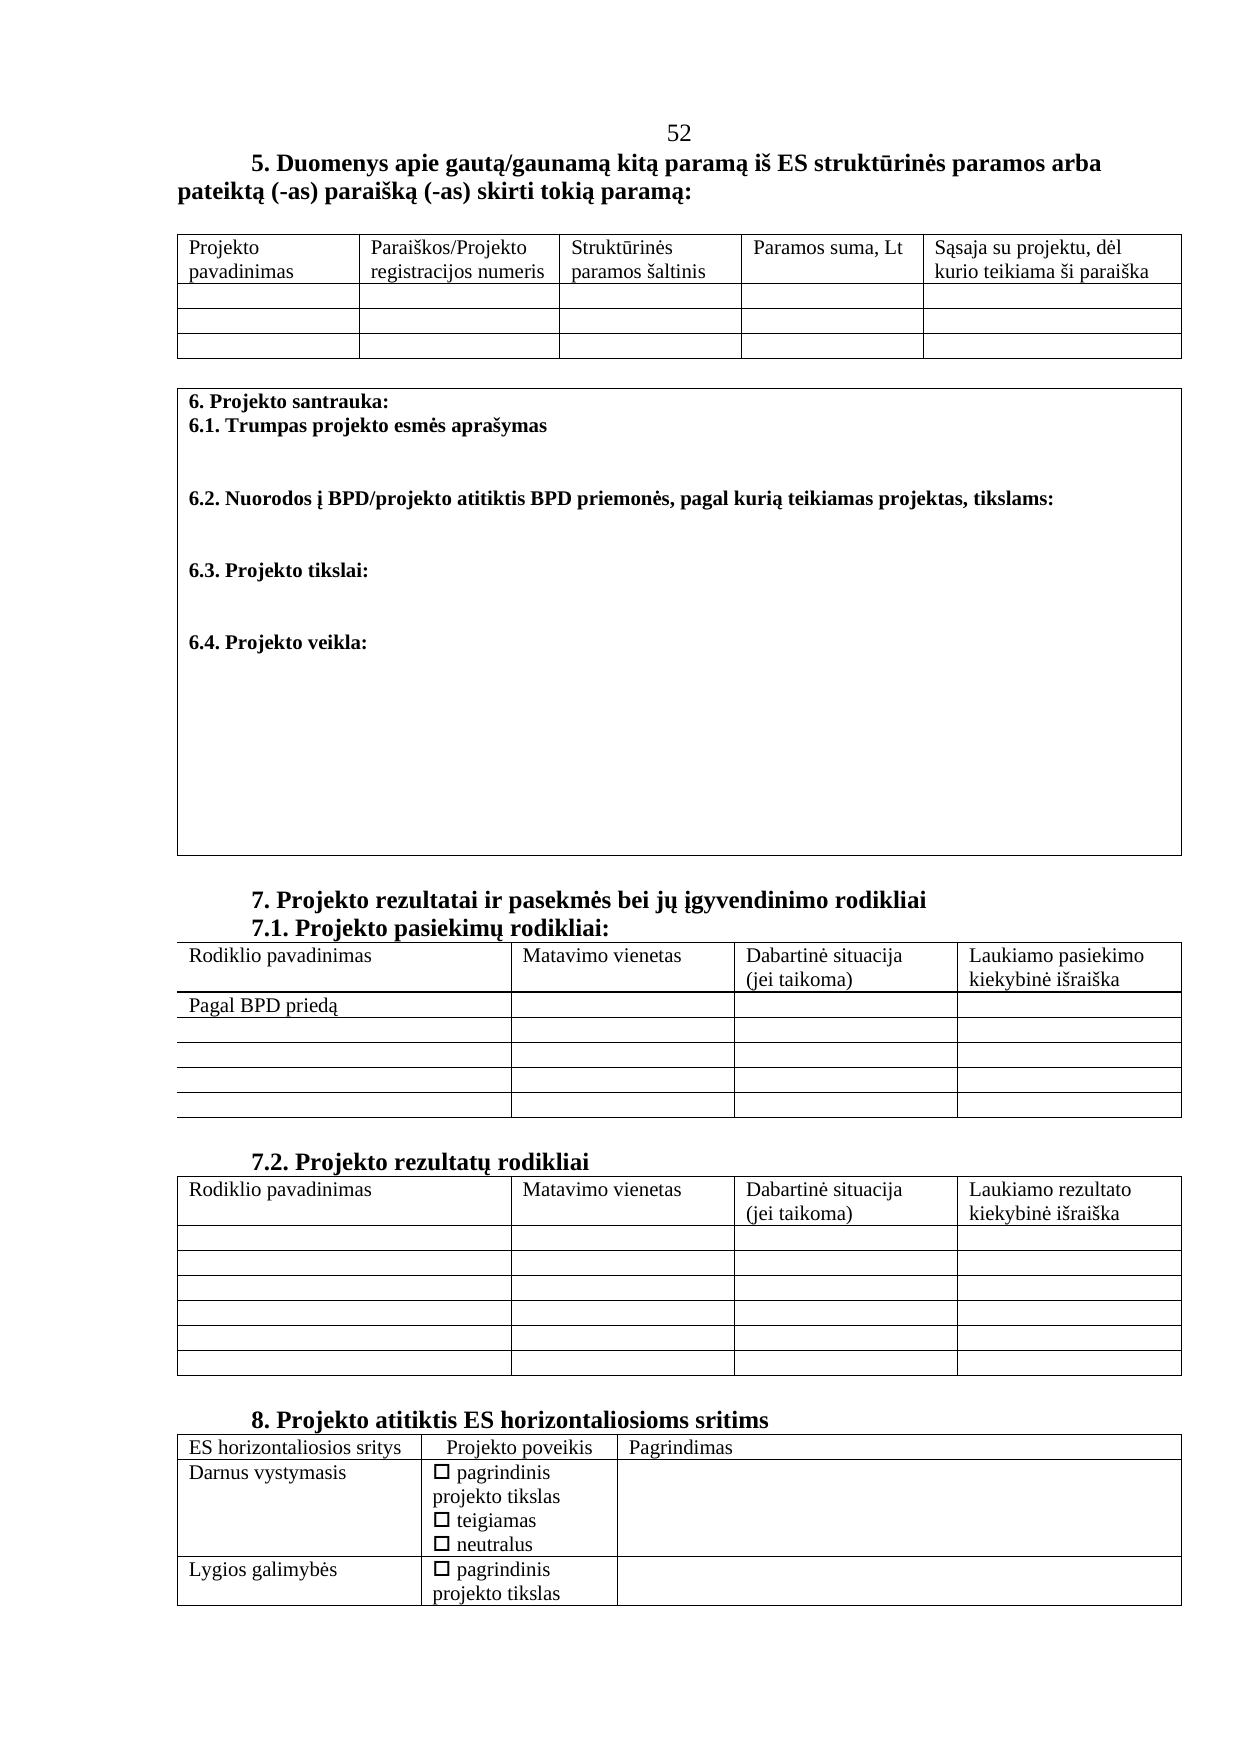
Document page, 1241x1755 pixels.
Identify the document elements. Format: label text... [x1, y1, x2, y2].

table_cell [735, 1043, 957, 1067]
table_cell [178, 1351, 511, 1375]
text 8. Projekto atitiktis ES horizontaliosioms sritims [177, 1405, 1181, 1434]
table_cell [177, 1068, 511, 1092]
table_cell [618, 1557, 1181, 1605]
table_cell [735, 1068, 957, 1092]
table_cell [958, 1251, 1181, 1275]
text 7. Projekto rezultatai ir pasekmės bei jų įgyvendinimo rodikliai [177, 885, 1181, 913]
table_cell [958, 1276, 1181, 1300]
table_header Matavimo vienetas [512, 943, 734, 991]
table_cell Lygios galimybės [178, 1557, 421, 1605]
table_cell [618, 1460, 1181, 1556]
table_cell [958, 1068, 1181, 1092]
table_cell o pagrindinis projekto tikslas o teigiamas o neutralus [422, 1460, 617, 1556]
table_cell [512, 1018, 734, 1042]
table_cell [178, 334, 359, 358]
table_cell [958, 1301, 1181, 1325]
table_header Paramos suma, Lt [742, 235, 923, 283]
table_cell [360, 334, 559, 358]
table_header Dabartinė situacija (jei taikoma) [735, 943, 957, 991]
table_header Laukiamo rezultato kiekybinė išraiška [958, 1177, 1181, 1225]
table_cell [735, 1301, 957, 1325]
table_header Rodiklio pavadinimas [177, 943, 511, 991]
table_cell [512, 1043, 734, 1067]
table_cell [742, 309, 923, 333]
table_cell [958, 1326, 1181, 1350]
table_header Paraiškos/Projekto registracijos numeris [360, 235, 559, 283]
table_cell o pagrindinis projekto tikslas [422, 1557, 617, 1605]
table_cell [958, 1351, 1181, 1375]
table_header Pagrindimas [618, 1435, 1181, 1459]
table_header Rodiklio pavadinimas [178, 1177, 511, 1225]
table_cell [512, 1326, 734, 1350]
table_header Laukiamo pasiekimo kiekybinė išraiška [958, 943, 1181, 991]
table_cell [512, 993, 734, 1017]
table_cell [958, 1226, 1181, 1250]
table_header Projekto poveikis [422, 1435, 617, 1459]
table_cell [735, 1326, 957, 1350]
table_cell [178, 1276, 511, 1300]
table_cell [178, 1301, 511, 1325]
text 7.2. Projekto rezultatų rodikliai [177, 1147, 1181, 1176]
table_cell Pagal BPD priedą [177, 993, 511, 1017]
table_cell [178, 309, 359, 333]
table_cell [512, 1093, 734, 1117]
table_cell [958, 1018, 1181, 1042]
table_header Projekto pavadinimas [178, 235, 359, 283]
table_cell [924, 309, 1181, 333]
table_header Sąsaja su projektu, dėl kurio teikiama ši paraiška [924, 235, 1181, 283]
table_cell [177, 1093, 511, 1117]
table_cell [178, 1251, 511, 1275]
table_cell [512, 1226, 734, 1250]
table_cell [958, 993, 1181, 1017]
text 7.1. Projekto pasiekimų rodikliai: [177, 913, 1181, 942]
table_cell [512, 1351, 734, 1375]
table_cell [735, 1226, 957, 1250]
table_cell [924, 284, 1181, 308]
table_header 6. Projekto santrauka: 6.1. Trumpas projekto esmės aprašymas 6.2. Nuorodos į BPD/projekto atitiktis BPD priemonės, pagal kurią teikiamas projektas, tikslams: 6.3. Projekto tikslai: 6.4. Projekto veikla: [178, 389, 1181, 855]
table_cell [735, 1351, 957, 1375]
table_cell [178, 1326, 511, 1350]
text 5. Duomenys apie gautą/gaunamą kitą paramą iš ES struktūrinės paramos arba pateiktą (-as) paraišką (-as) skirti tokią paramą: [177, 148, 1181, 205]
table_cell [560, 309, 741, 333]
table_header Dabartinė situacija (jei taikoma) [735, 1177, 957, 1225]
table_cell [958, 1093, 1181, 1117]
table_cell [735, 993, 957, 1017]
table_cell [512, 1068, 734, 1092]
table_cell [735, 1093, 957, 1117]
table_cell [958, 1043, 1181, 1067]
table_cell [924, 334, 1181, 358]
table_cell [512, 1276, 734, 1300]
table_cell [512, 1251, 734, 1275]
table_cell [742, 334, 923, 358]
table_cell [177, 1018, 511, 1042]
table_header Struktūrinės paramos šaltinis [560, 235, 741, 283]
table_cell Darnus vystymasis [178, 1460, 421, 1556]
table_header Matavimo vienetas [512, 1177, 734, 1225]
table_header ES horizontaliosios sritys [178, 1435, 421, 1459]
table_cell [735, 1018, 957, 1042]
table_cell [360, 309, 559, 333]
table_cell [178, 284, 359, 308]
table_cell [735, 1276, 957, 1300]
table_cell [735, 1251, 957, 1275]
table_cell [742, 284, 923, 308]
table_cell [512, 1301, 734, 1325]
table_cell [560, 284, 741, 308]
table_cell [178, 1226, 511, 1250]
table_cell [560, 334, 741, 358]
table_cell [360, 284, 559, 308]
table_cell [177, 1043, 511, 1067]
